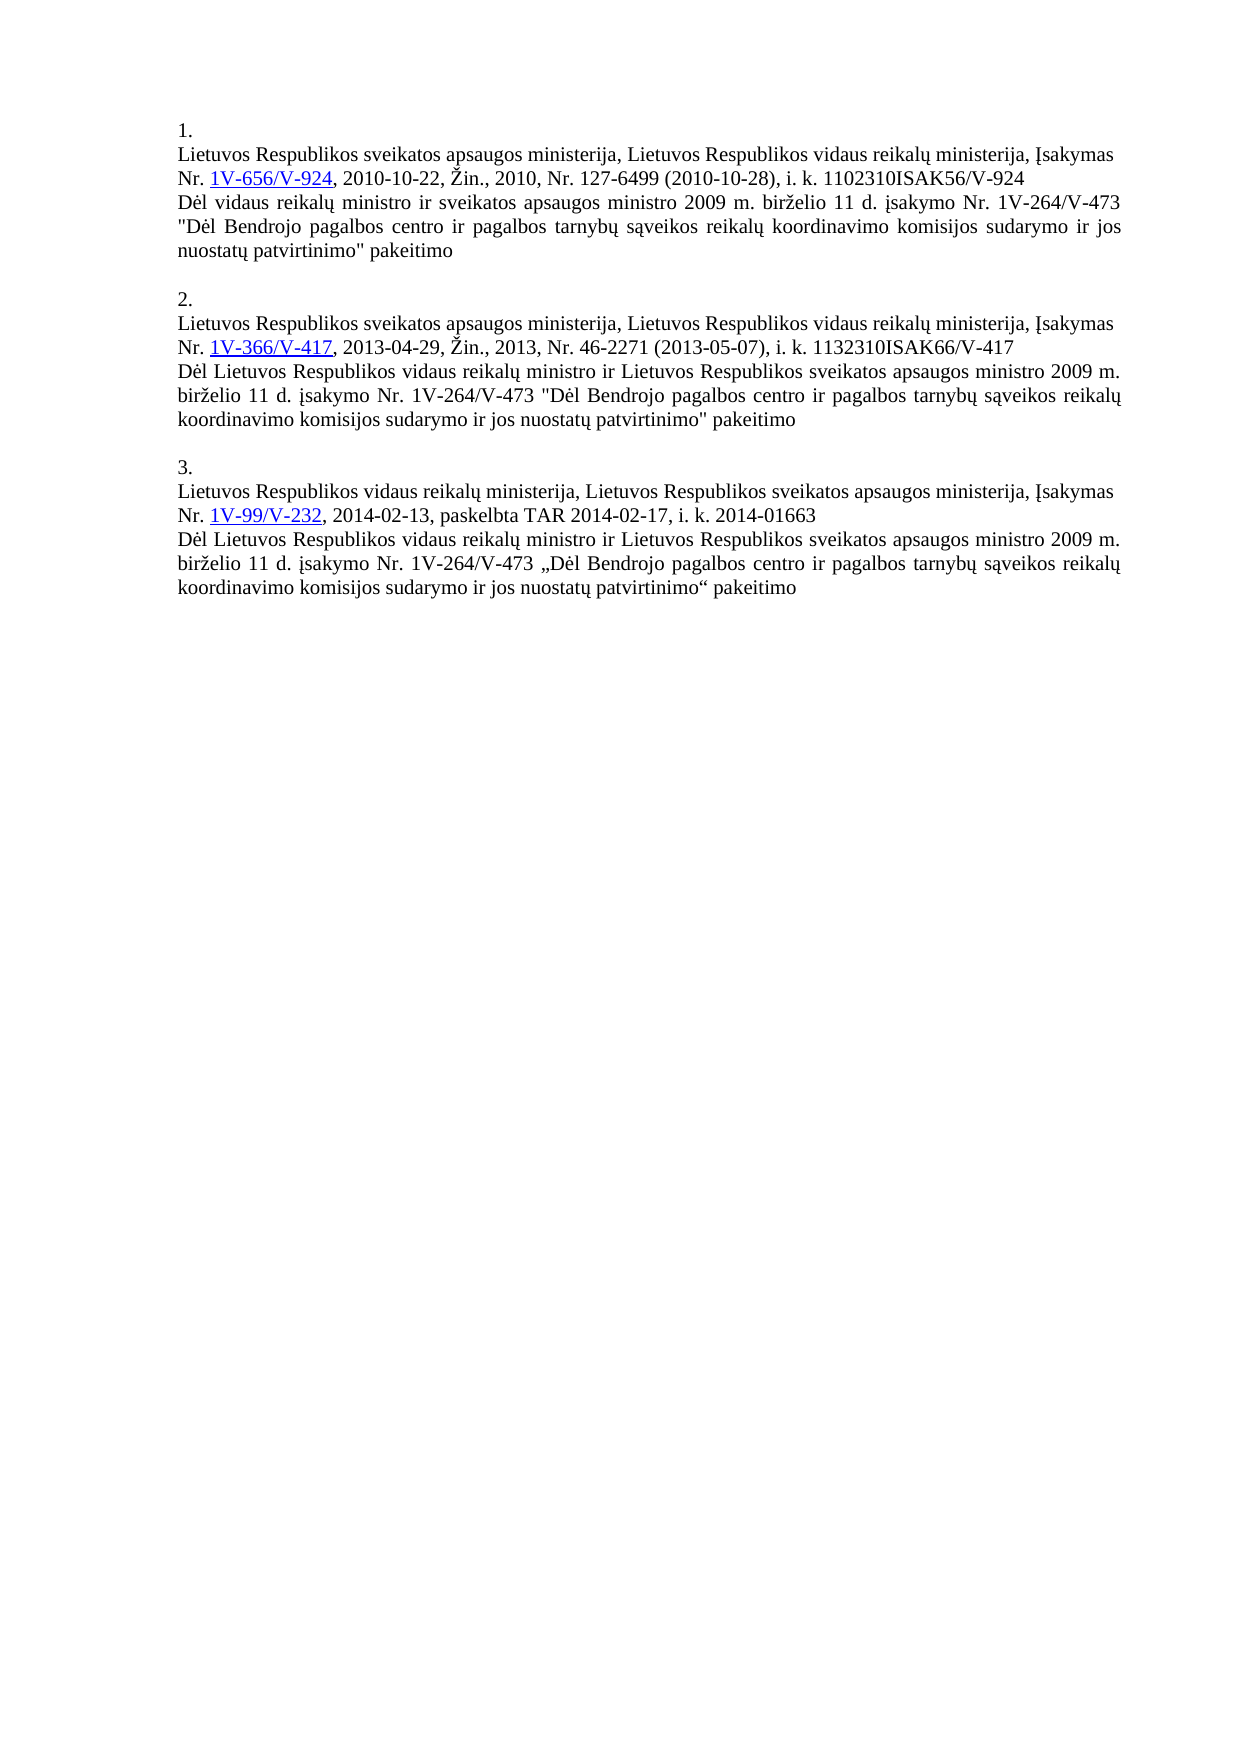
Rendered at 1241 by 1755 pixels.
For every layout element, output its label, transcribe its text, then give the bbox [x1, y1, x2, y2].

text 1. [177, 118, 1122, 142]
text Lietuvos Respublikos sveikatos apsaugos ministerija, Lietuvos Respublikos vidaus reikalų ministerija, Įsakymas [177, 142, 1122, 166]
text Lietuvos Respublikos vidaus reikalų ministerija, Lietuvos Respublikos sveikatos apsaugos ministerija, Įsakymas [177, 479, 1122, 503]
text 2. [177, 287, 1122, 311]
text Dėl Lietuvos Respublikos vidaus reikalų ministro ir Lietuvos Respublikos sveikatos apsaugos ministro 2009 m. birželio 11 d. įsakymo Nr. 1V-264/V-473 „Dėl Bendrojo pagalbos centro ir pagalbos tarnybų sąveikos reikalų koordinavimo komisijos sudarymo ir jos nuostatų patvirtinimo“ pakeitimo [177, 527, 1122, 599]
text Nr. 1V-366/V-417, 2013-04-29, Žin., 2013, Nr. 46-2271 (2013-05-07), i. k. 1132310ISAK66/V-417 [177, 335, 1122, 359]
text Nr. 1V-99/V-232, 2014-02-13, paskelbta TAR 2014-02-17, i. k. 2014-01663 [177, 503, 1122, 527]
text Nr. 1V-656/V-924, 2010-10-22, Žin., 2010, Nr. 127-6499 (2010-10-28), i. k. 1102310ISAK56/V-924 [177, 166, 1122, 190]
text Lietuvos Respublikos sveikatos apsaugos ministerija, Lietuvos Respublikos vidaus reikalų ministerija, Įsakymas [177, 311, 1122, 335]
text 3. [177, 455, 1122, 479]
text Dėl Lietuvos Respublikos vidaus reikalų ministro ir Lietuvos Respublikos sveikatos apsaugos ministro 2009 m. birželio 11 d. įsakymo Nr. 1V-264/V-473 "Dėl Bendrojo pagalbos centro ir pagalbos tarnybų sąveikos reikalų koordinavimo komisijos sudarymo ir jos nuostatų patvirtinimo" pakeitimo [177, 359, 1122, 431]
text Dėl vidaus reikalų ministro ir sveikatos apsaugos ministro 2009 m. birželio 11 d. įsakymo Nr. 1V-264/V-473 "Dėl Bendrojo pagalbos centro ir pagalbos tarnybų sąveikos reikalų koordinavimo komisijos sudarymo ir jos nuostatų patvirtinimo" pakeitimo [177, 190, 1122, 262]
